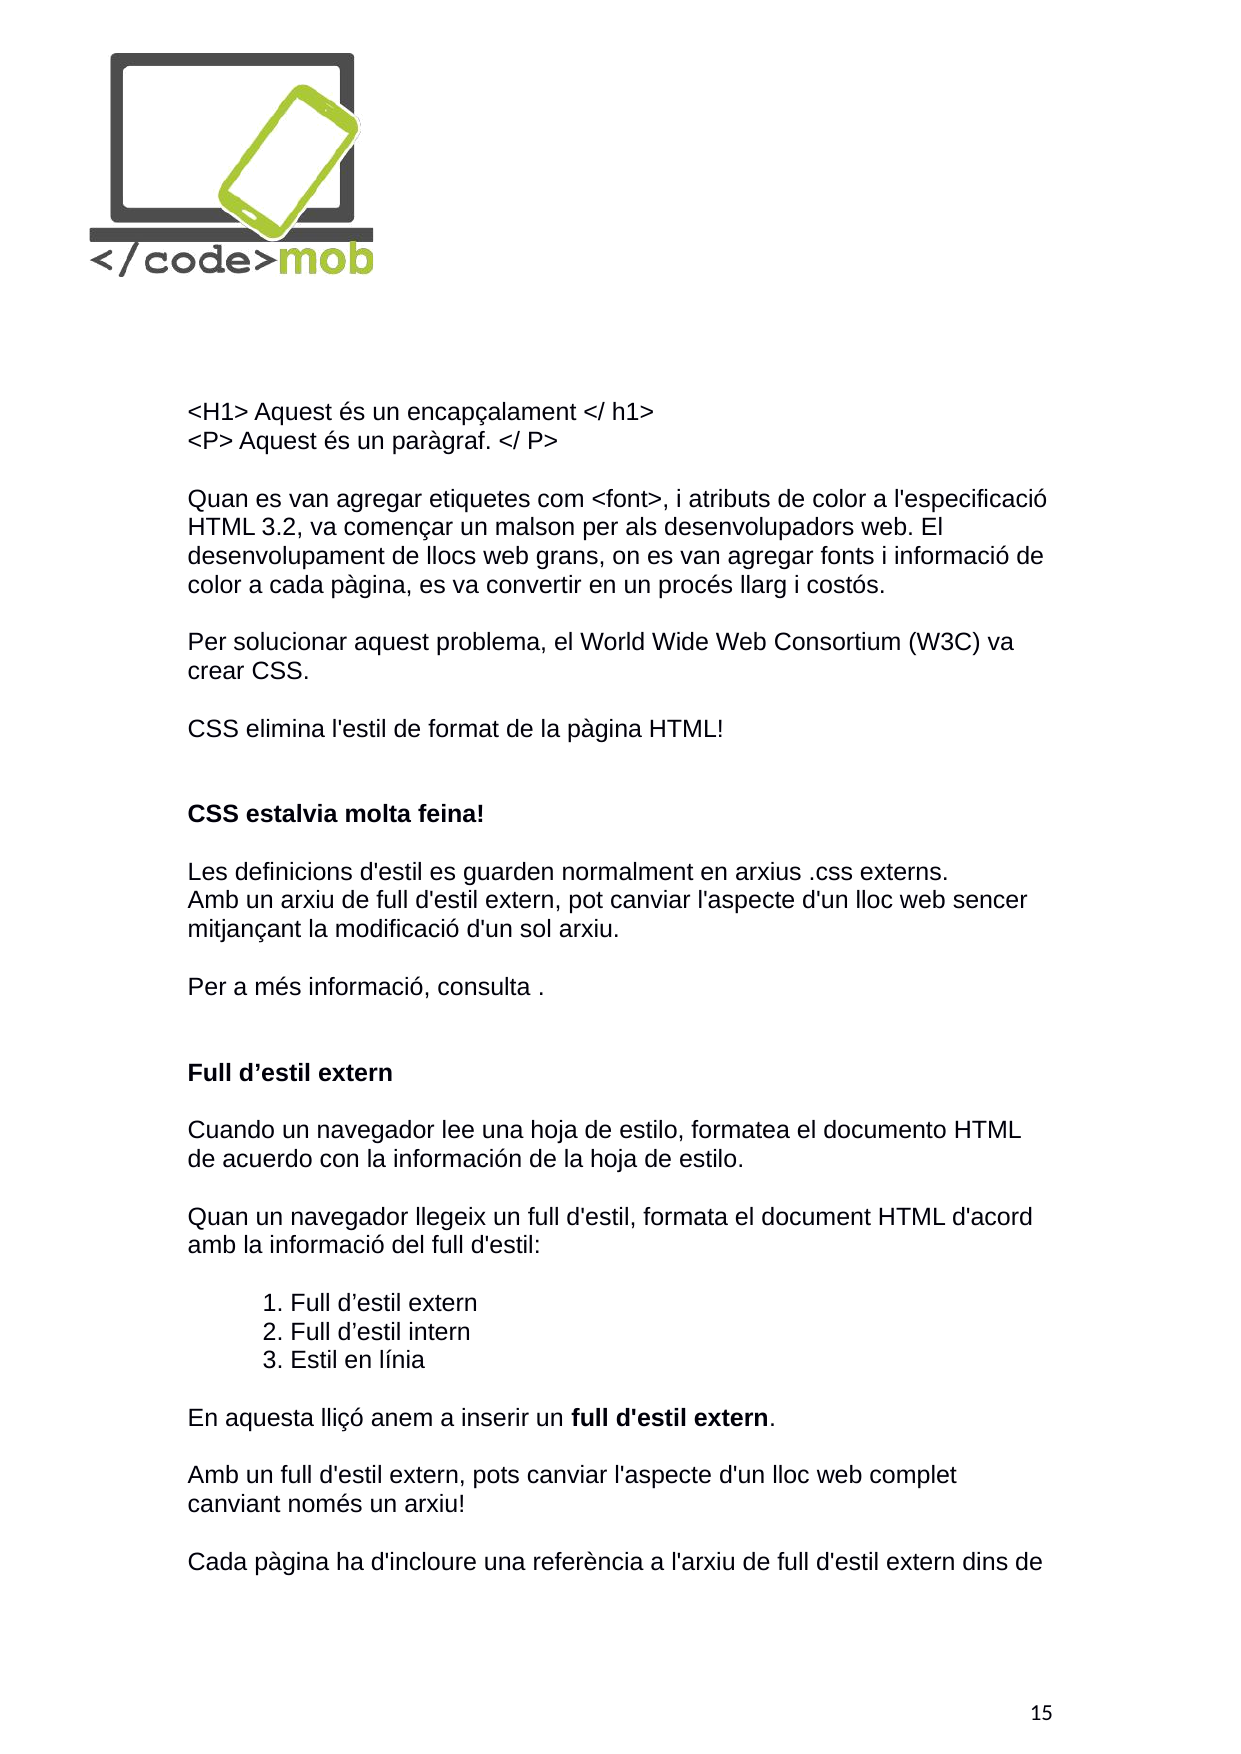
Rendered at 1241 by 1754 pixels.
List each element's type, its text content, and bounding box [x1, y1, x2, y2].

picture [89, 53, 374, 277]
text CSS estalvia molta feina! Les definicions d'estil es guarden normalment en arxius .css externs. Amb un arxiu de full d'estil extern, pot canviar l'aspecte d'un lloc web sencer mitjançant la modificació d'un sol arxiu. Per a més informació, consulta w3schools. [187, 799, 1053, 1000]
text En aquesta lliçó anem a inserir un full d'estil extern. Amb un full d'estil extern, pots canviar l'aspecte d'un lloc web complet canviant només un arxiu! Cada pàgina ha d'incloure una referència a l'arxiu de full d'estil extern dins de [187, 1374, 1053, 1575]
text <H1> Aquest és un encapçalament </ h1> <P> Aquest és un paràgraf. </ P> Quan es van agregar etiquetes com <font>, i atributs de color a l'especificació HTML 3.2, va començar un malson per als desenvolupadors web. El desenvolupament de llocs web grans, on es van agregar fonts i informació de color a cada pàgina, es va convertir en un procés llarg i costós. Per solucionar aquest problema, el World Wide Web Consortium (W3C) va crear CSS. CSS elimina l'estil de format de la pàgina HTML! [187, 369, 1053, 742]
text Full d’estil extern Cuando un navegador lee una hoja de estilo, formatea el documento HTML de acuerdo con la información de la hoja de estilo. Quan un navegador llegeix un full d'estil, formata el document HTML d'acord amb la informació del full d'estil: [187, 1058, 1053, 1259]
text 1. Full d’estil extern 2. Full d’estil intern 3. Estil en línia [262, 1288, 1053, 1374]
